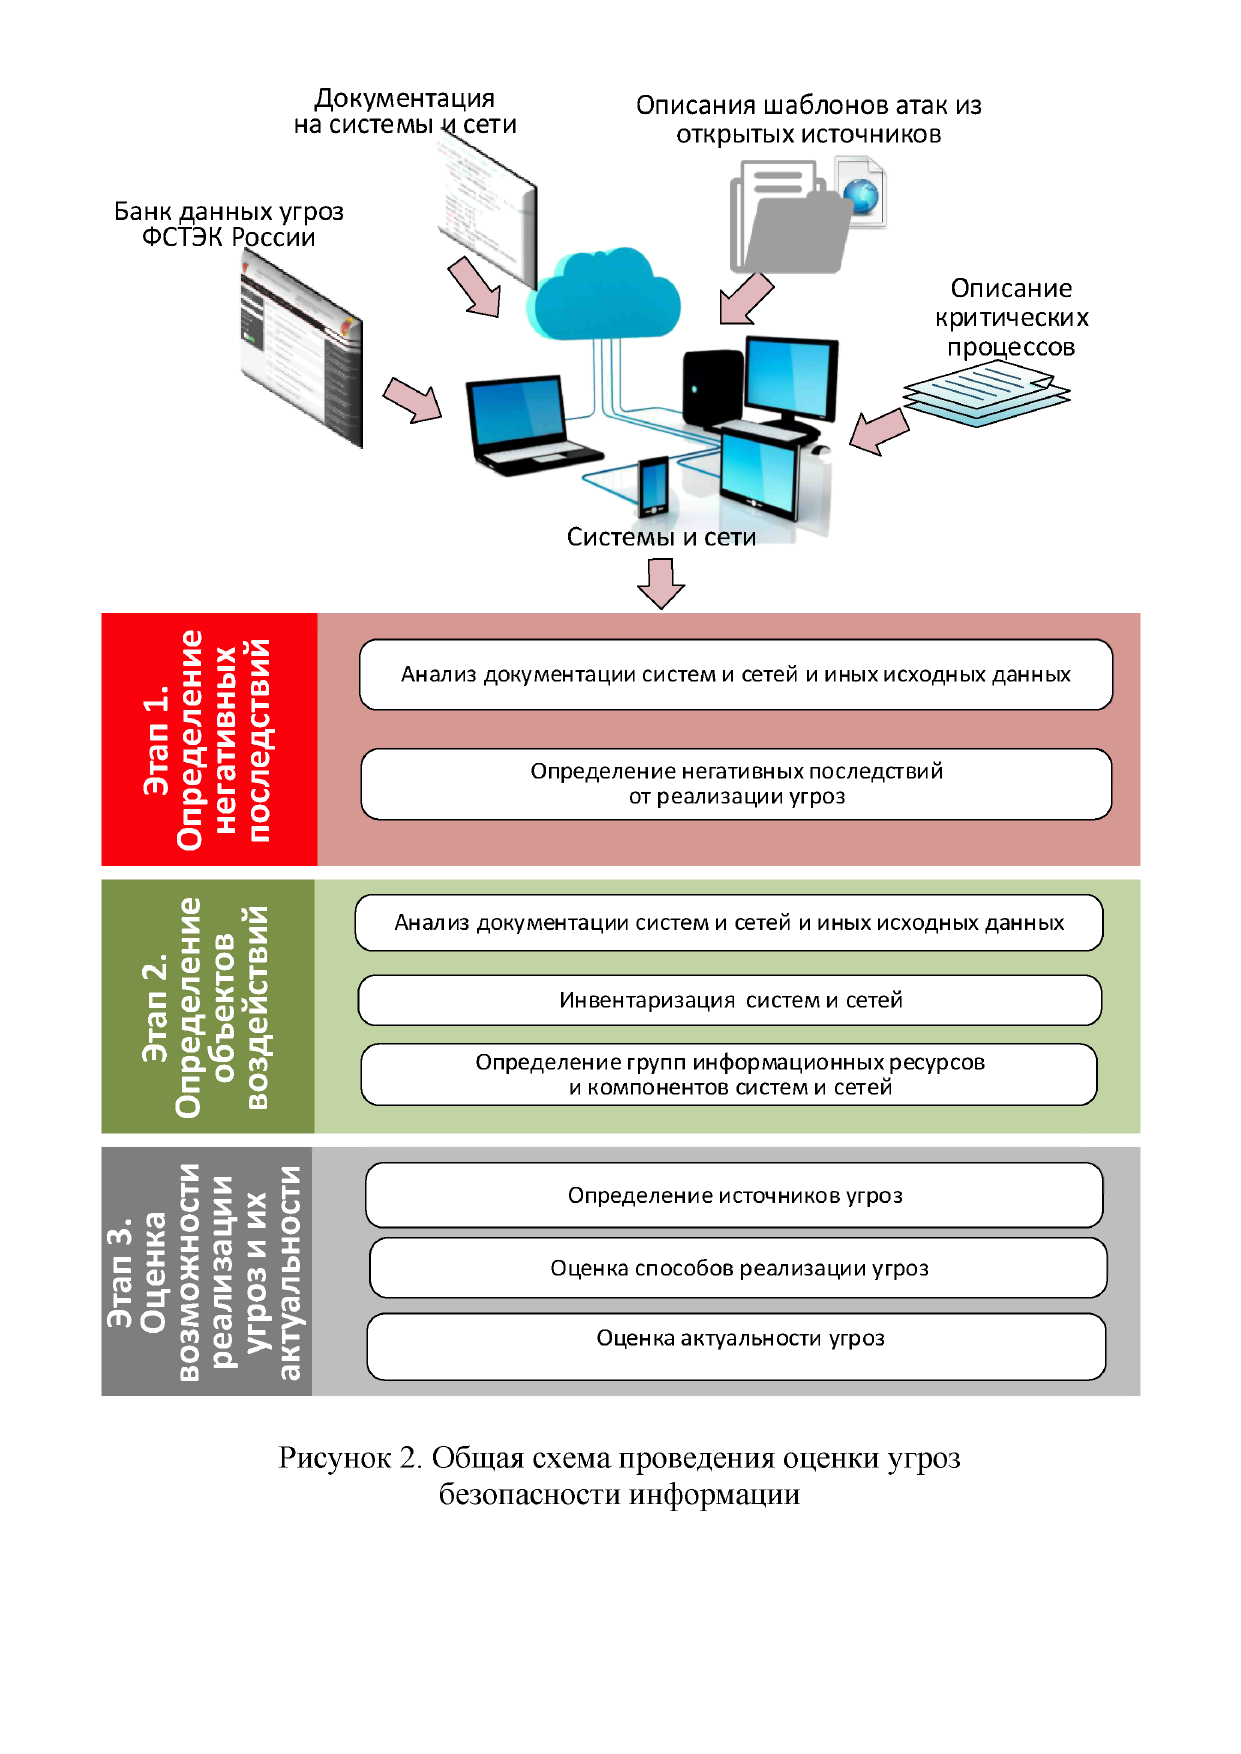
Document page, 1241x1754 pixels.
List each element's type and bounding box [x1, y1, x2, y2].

picture [82, 82, 1158, 1518]
